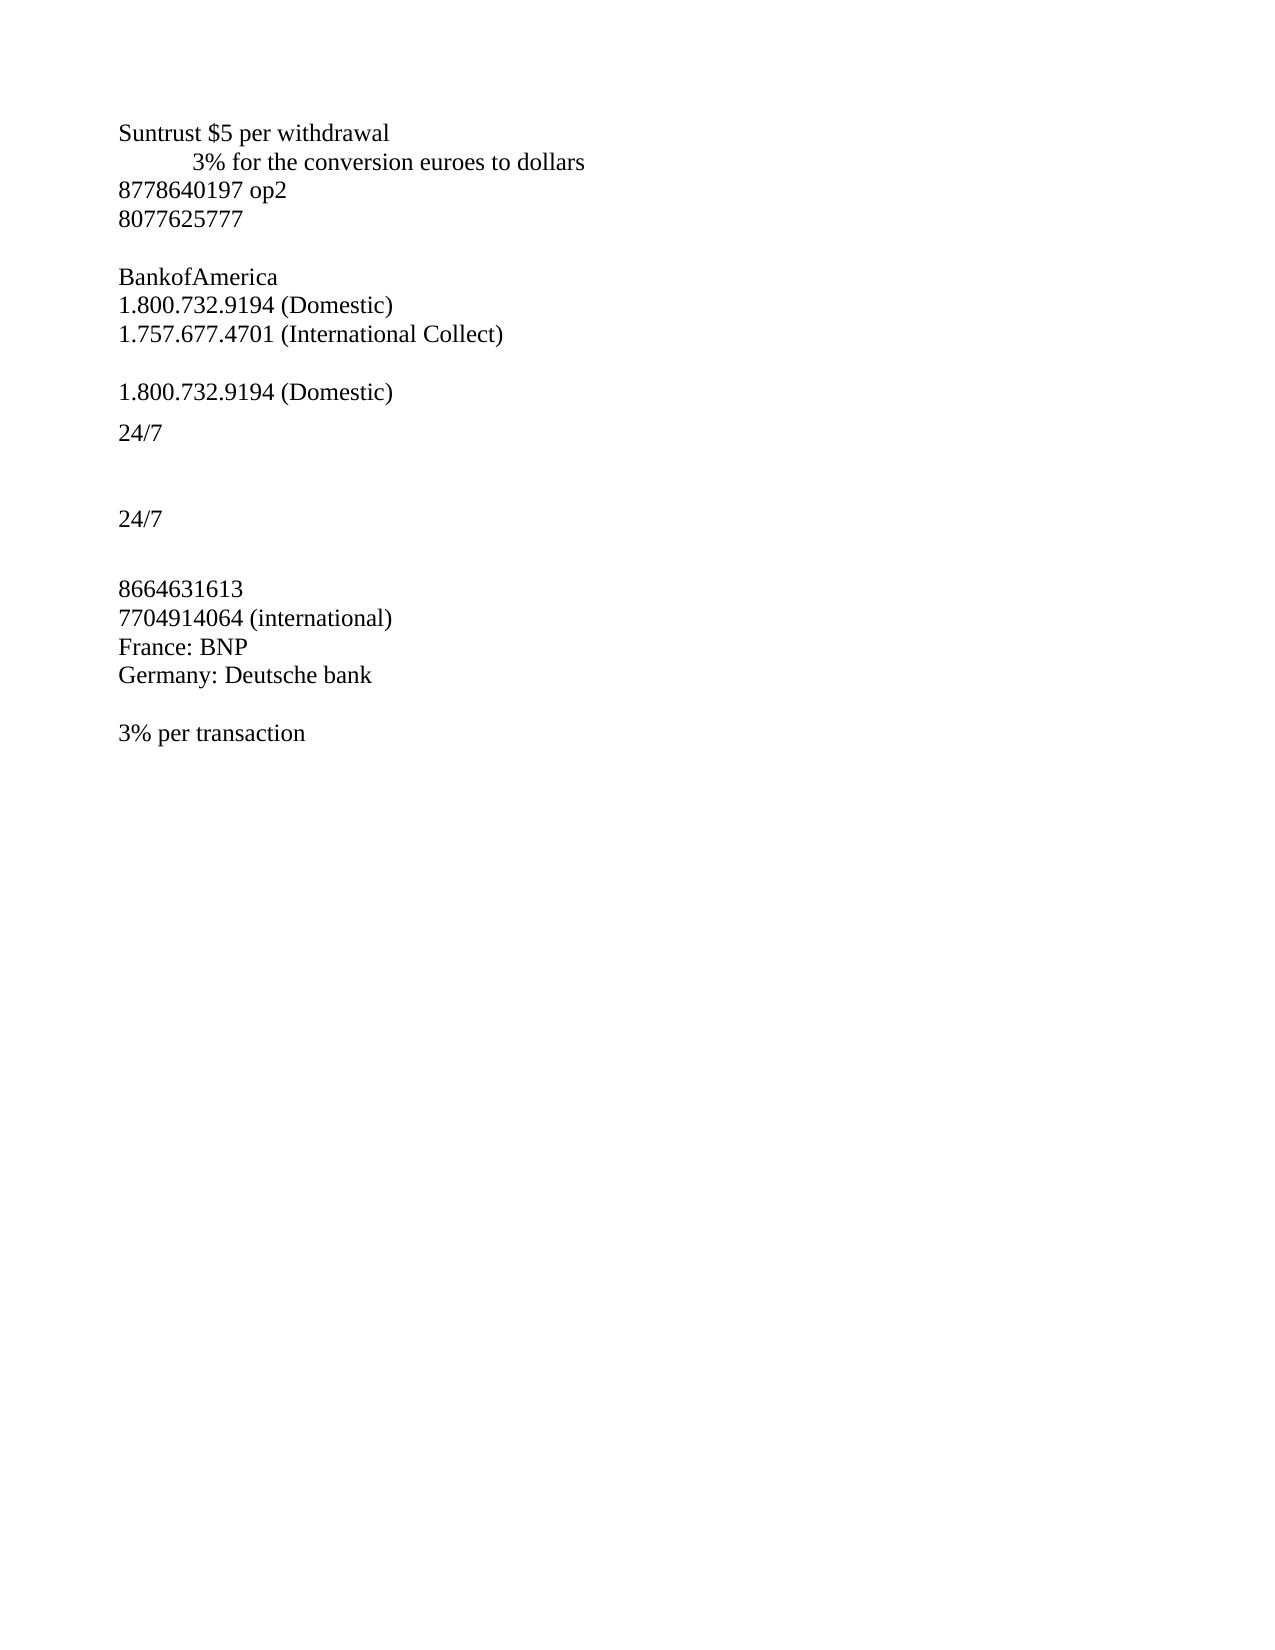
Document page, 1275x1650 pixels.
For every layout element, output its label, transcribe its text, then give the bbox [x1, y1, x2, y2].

text 7704914064 (international) [118, 603, 1157, 632]
text Germany: Deutsche bank [118, 661, 1157, 689]
text Suntrust $5 per withdrawal [118, 118, 1157, 147]
text BankofAmerica [118, 262, 1157, 291]
text 8778640197 op2 [118, 176, 1157, 204]
text 3% per transaction [118, 718, 1157, 747]
text 24/7 24/7 [118, 418, 1157, 533]
text France: BNP [118, 632, 1157, 661]
text 8664631613 [118, 574, 1157, 603]
text 8077625777 [118, 204, 1157, 233]
text 3% for the conversion euroes to dollars [118, 147, 1157, 176]
text 1.800.732.9194 (Domestic) 1.757.677.4701 (International Collect) 1.800.732.9194 (Domestic) [118, 291, 1157, 406]
